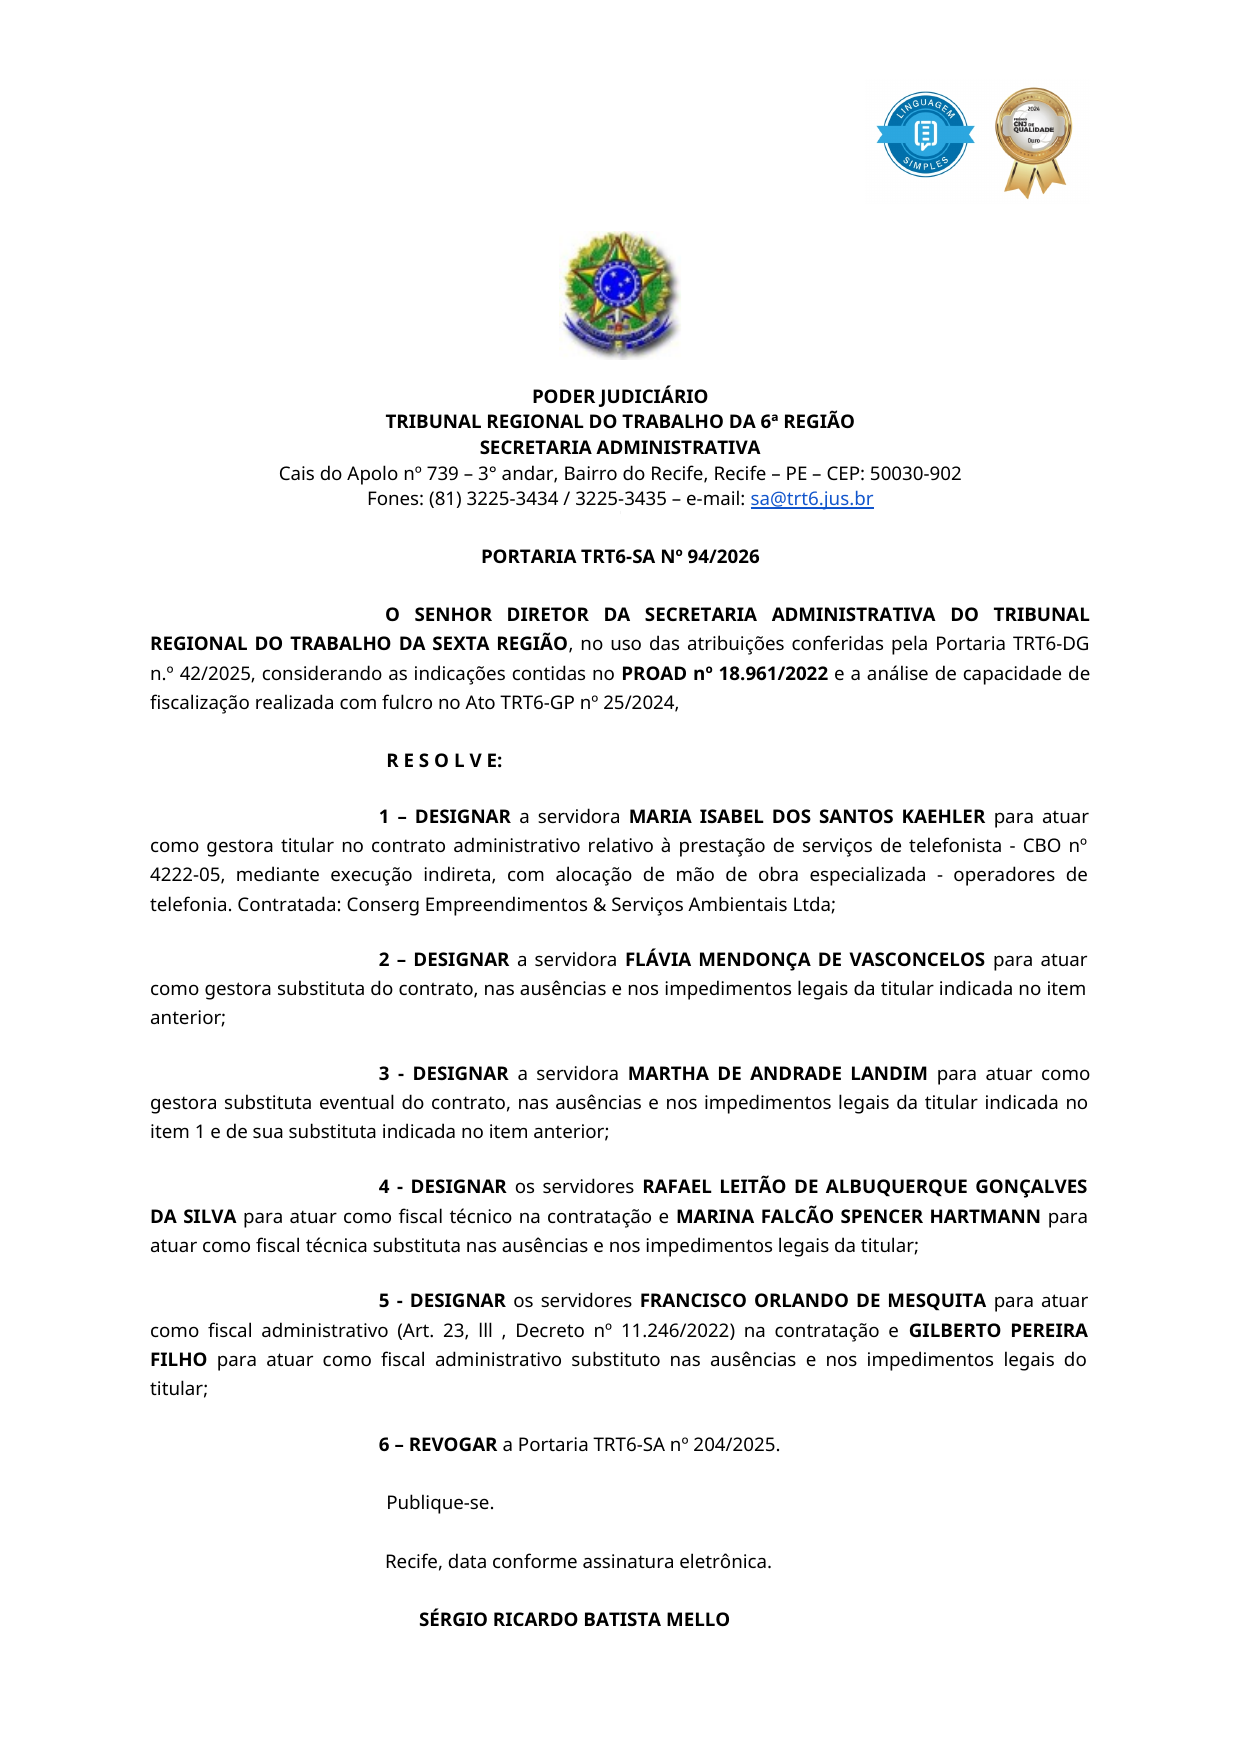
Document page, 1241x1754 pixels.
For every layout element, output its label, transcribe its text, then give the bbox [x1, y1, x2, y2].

text Publique-se. [150, 1489, 1090, 1515]
text 6 – REVOGAR a Portaria TRT6-SA nº 204/2025. [150, 1431, 1088, 1456]
text 3 - DESIGNAR a servidora MARTHA DE ANDRADE LANDIM para atuar como gestora substituta eventual do contrato, nas ausências e nos impedimentos legais da titular indicada no item 1 e de sua substituta indicada no item anterior; [150, 1060, 1090, 1144]
text SÉRGIO RICARDO BATISTA MELLO [300, 1606, 1090, 1632]
text 5 - DESIGNAR os servidores FRANCISCO ORLANDO DE MESQUITA para atuar como fiscal administrativo (Art. 23, lll , Decreto nº 11.246/2022) na contratação e GILBERTO PEREIRA FILHO para atuar como fiscal administrativo substituto nas ausências e nos impedimentos legais do titular; [150, 1288, 1088, 1401]
text R E S O L V E: [386, 748, 1090, 773]
picture [864, 79, 1091, 204]
picture [559, 231, 682, 360]
text PORTARIA TRT6-SA Nº 94/2026 [150, 543, 1090, 568]
text 4 - DESIGNAR os servidores RAFAEL LEITÃO DE ALBUQUERQUE GONÇALVES DA SILVA para atuar como fiscal técnico na contratação e MARINA FALCÃO SPENCER HARTMANN para atuar como fiscal técnica substituta nas ausências e nos impedimentos legais da titular; [150, 1174, 1088, 1258]
text 1 – DESIGNAR a servidora MARIA ISABEL DOS SANTOS KAEHLER para atuar como gestora titular no contrato administrativo relativo à prestação de serviços de telefonista - CBO nº 4222-05, mediante execução indireta, com alocação de mão de obra especializada - operadores de telefonia. Contratada: Conserg Empreendimentos & Serviços Ambientais Ltda; [150, 803, 1089, 916]
text 2 – DESIGNAR a servidora FLÁVIA MENDONÇA DE VASCONCELOS para atuar como gestora substituta do contrato, nas ausências e nos impedimentos legais da titular indicada no item anterior; [150, 946, 1088, 1030]
text Recife, data conforme assinatura eletrônica. [150, 1548, 1090, 1573]
text O SENHOR DIRETOR DA SECRETARIA ADMINISTRATIVA DO TRIBUNAL REGIONAL DO TRABALHO DA SEXTA REGIÃO, no uso das atribuições conferidas pela Portaria TRT6-DG n.º 42/2025, considerando as indicações contidas no PROAD nº 18.961/2022 e a análise de capacidade de fiscalização realizada com fulcro no Ato TRT6-GP nº 25/2024, [150, 601, 1090, 715]
